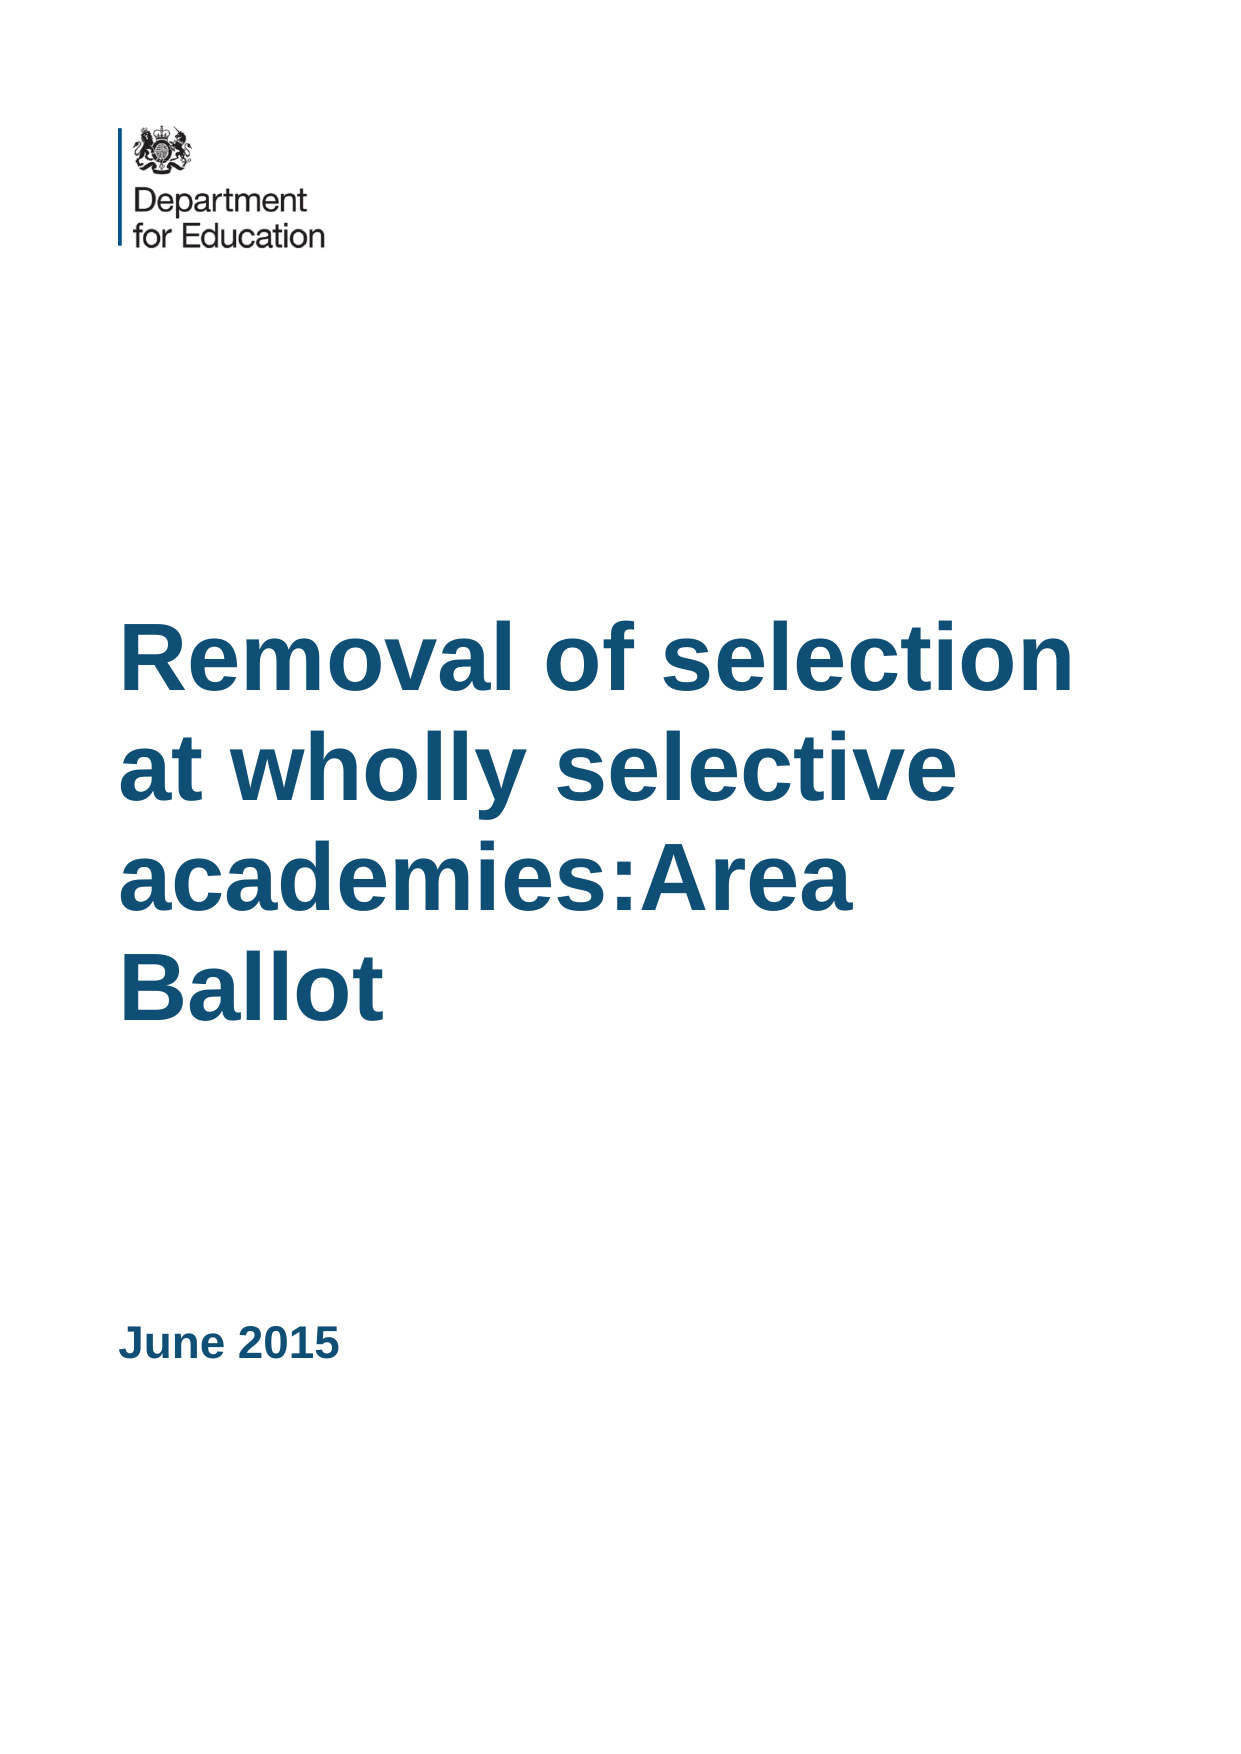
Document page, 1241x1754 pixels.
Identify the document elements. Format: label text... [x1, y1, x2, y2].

title June 2015 [118, 1316, 1107, 1368]
title Removal of selection at wholly selective academies:Area Ballot [118, 600, 1107, 1041]
